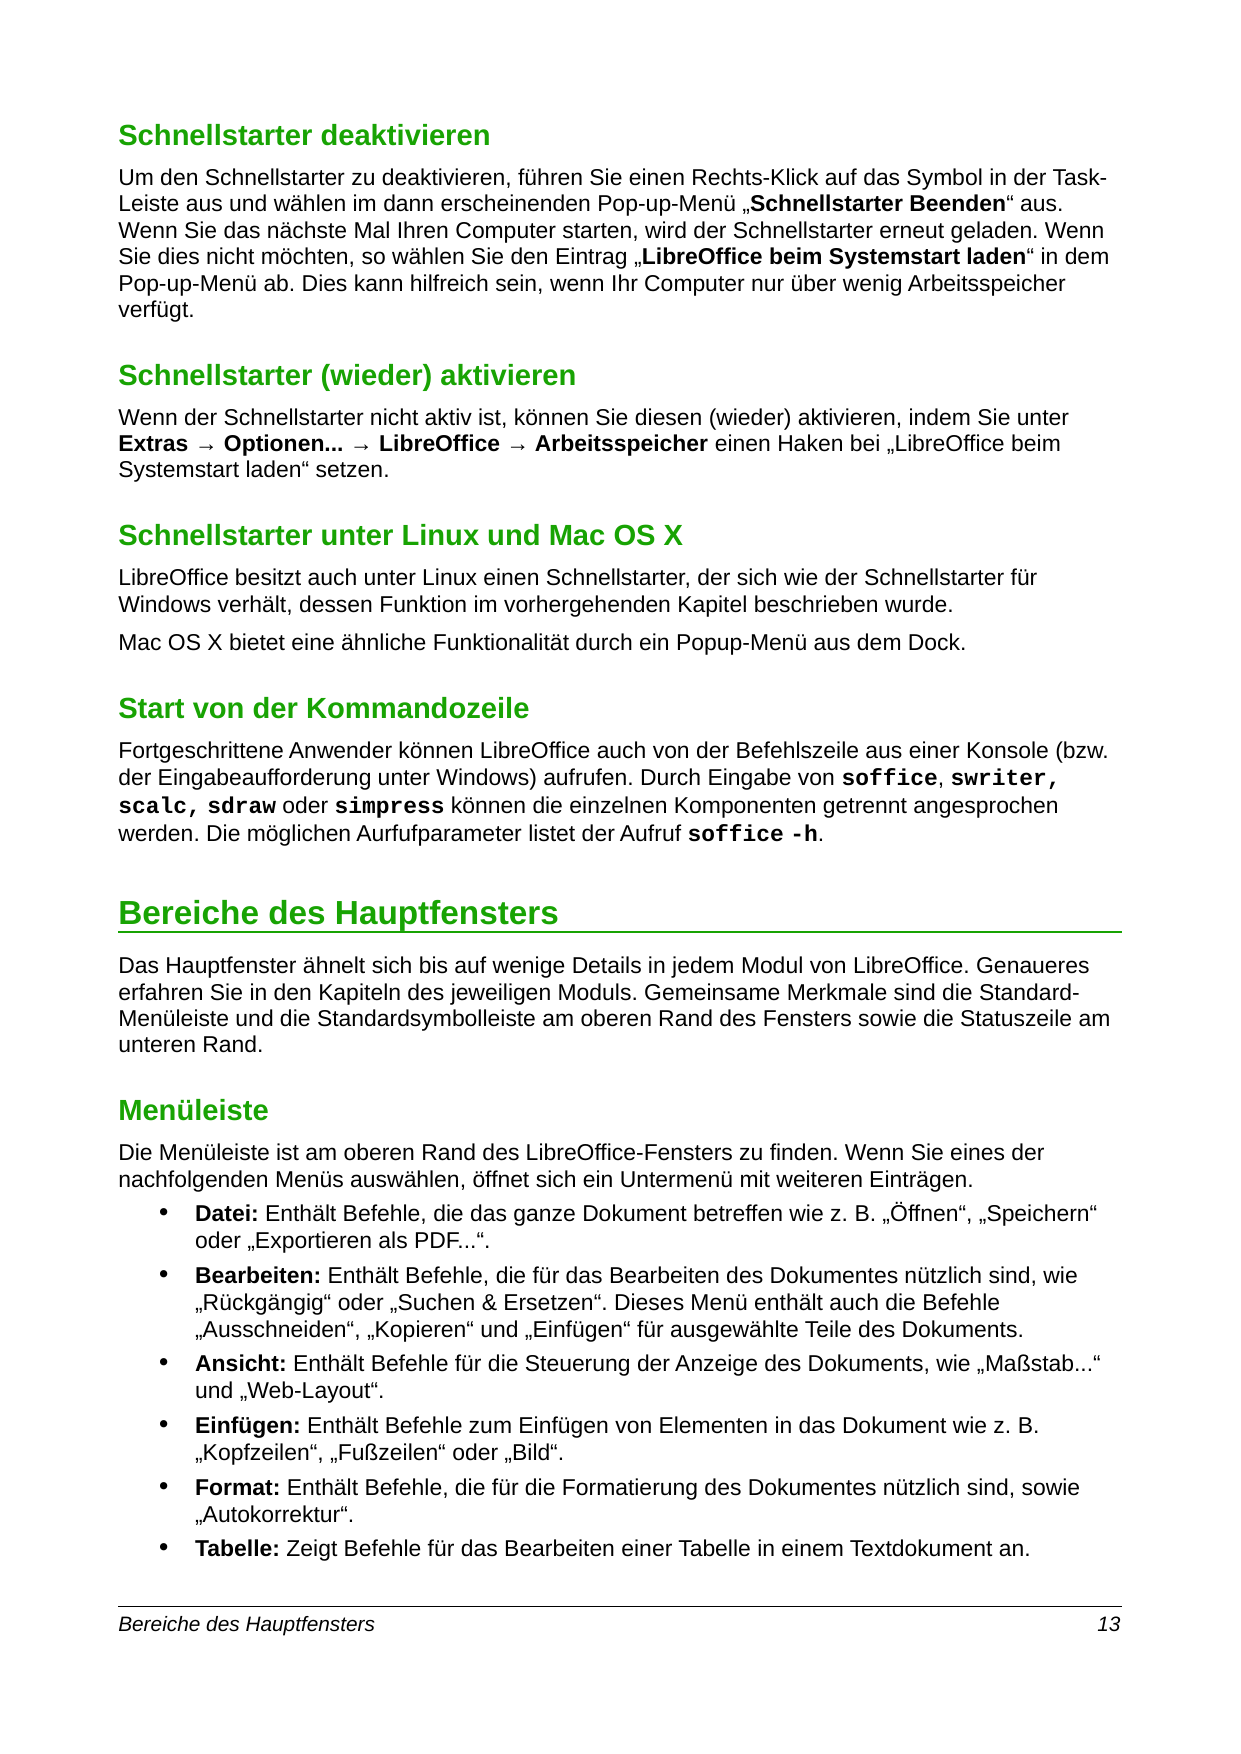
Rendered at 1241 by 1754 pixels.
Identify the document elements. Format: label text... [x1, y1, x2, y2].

text Wenn der Schnellstarter nicht aktiv ist, können Sie diesen (wieder) aktivieren, indem Sie unter Extras → Optionen... → LibreOffice → Arbeitsspeicher einen Haken bei „LibreOffice beim Systemstart laden“ setzen. [118, 404, 1122, 483]
text Fortgeschrittene Anwender können LibreOffice auch von der Befehlszeile aus einer Konsole (bzw. der Eingabeaufforderung unter Windows) aufrufen. Durch Eingabe von soffice, swriter, scalc, sdraw oder simpress können die einzelnen Komponenten getrennt angesprochen werden. Die möglichen Aurfufparameter listet der Aufruf soffice -h. [118, 737, 1122, 848]
text Mac OS X bietet eine ähnliche Funktionalität durch ein Popup-Menü aus dem Dock. [118, 629, 1122, 656]
list Bearbeiten: Enthält Befehle, die für das Bearbeiten des Dokumentes nützlich sind, wie „Rückgängig“ oder „Suchen & Ersetzen“. Dieses Menü enthält auch die Befehle „Ausschneiden“, „Kopieren“ und „Einfügen“ für ausgewählte Teile des Dokuments. [156, 1260, 1122, 1342]
subtitle Schnellstarter (wieder) aktivieren [118, 358, 1122, 391]
list Format: Enthält Befehle, die für die Formatierung des Dokumentes nützlich sind, sowie „Autokorrektur“. [156, 1472, 1122, 1527]
subtitle Bereiche des Hauptfensters [118, 893, 1122, 931]
subtitle Schnellstarter deaktivieren [118, 118, 1122, 152]
list Einfügen: Enthält Befehle zum Einfügen von Elementen in das Dokument wie z. B. „Kopfzeilen“, „Fußzeilen“ oder „Bild“. [156, 1410, 1122, 1466]
subtitle Schnellstarter unter Linux und Mac OS X [118, 518, 1122, 552]
subtitle Start von der Kommandozeile [118, 691, 1122, 725]
text Um den Schnellstarter zu deaktivieren, führen Sie einen Rechts-Klick auf das Symbol in der Task-Leiste aus und wählen im dann erscheinenden Pop-up-Menü „Schnellstarter Beenden“ aus. Wenn Sie das nächste Mal Ihren Computer starten, wird der Schnellstarter erneut geladen. Wenn Sie dies nicht möchten, so wählen Sie den Eintrag „LibreOffice beim Systemstart laden“ in dem Pop-up-Menü ab. Dies kann hilfreich sein, wenn Ihr Computer nur über wenig Arbeitsspeicher verfügt. [118, 164, 1122, 322]
list Datei: Enthält Befehle, die das ganze Dokument betreffen wie z. B. „Öffnen“, „Speichern“ oder „Exportieren als PDF...“. [156, 1198, 1122, 1254]
subtitle Menüleiste [118, 1093, 1122, 1127]
text Das Hauptfenster ähnelt sich bis auf wenige Details in jedem Modul von LibreOffice. Genaueres erfahren Sie in den Kapiteln des jeweiligen Moduls. Gemeinsame Merkmale sind die Standard-Menüleiste und die Standardsymbolleiste am oberen Rand des Fensters sowie die Statuszeile am unteren Rand. [118, 952, 1122, 1058]
list Die Menüleiste ist am oberen Rand des LibreOffice-Fensters zu finden. Wenn Sie eines der nachfolgenden Menüs auswählen, öffnet sich ein Untermenü mit weiteren Einträgen. [118, 1139, 1122, 1192]
list Ansicht: Enthält Befehle für die Steuerung der Anzeige des Dokuments, wie „Maßstab...“ und „Web-Layout“. [156, 1348, 1122, 1404]
list Tabelle: Zeigt Befehle für das Bearbeiten einer Tabelle in einem Textdokument an. [156, 1533, 1122, 1563]
text LibreOffice besitzt auch unter Linux einen Schnellstarter, der sich wie der Schnellstarter für Windows verhält, dessen Funktion im vorhergehenden Kapitel beschrieben wurde. [118, 564, 1122, 617]
